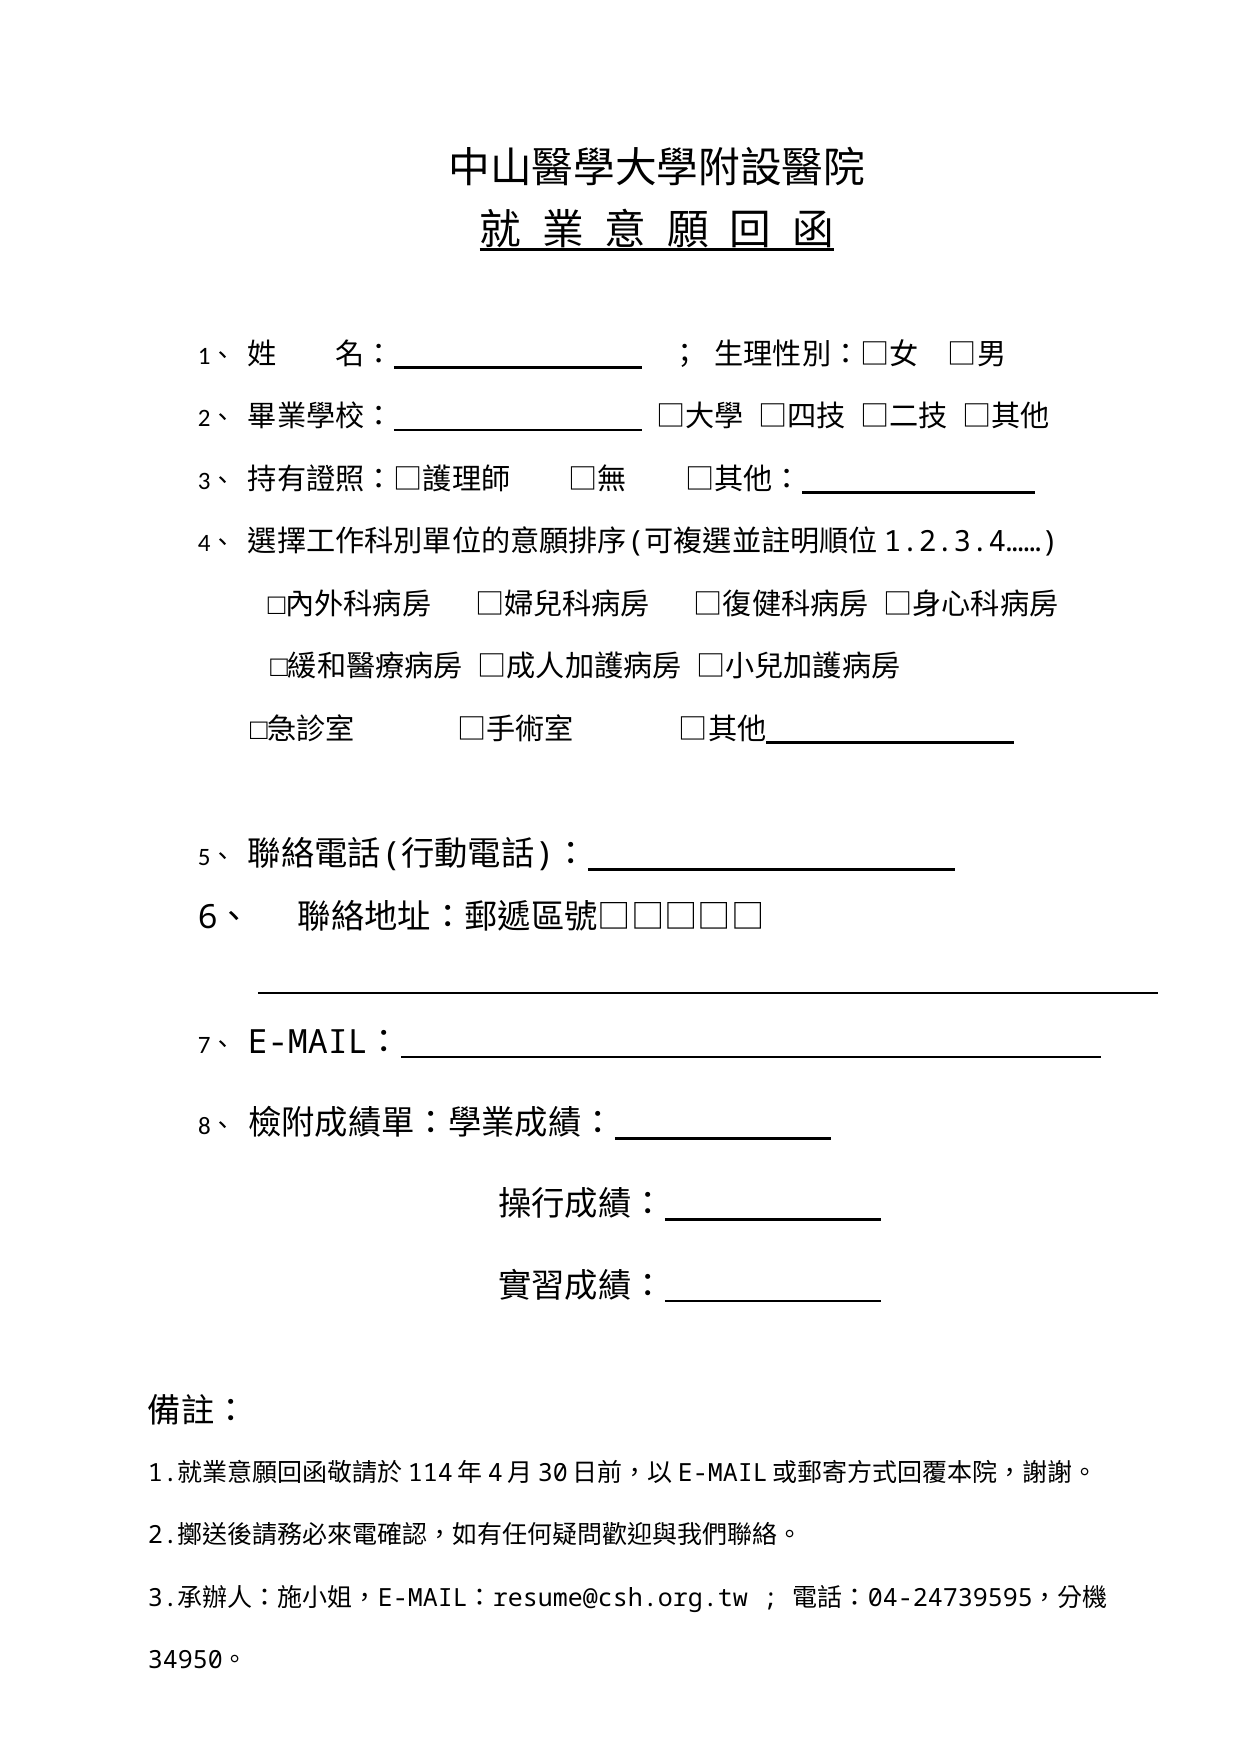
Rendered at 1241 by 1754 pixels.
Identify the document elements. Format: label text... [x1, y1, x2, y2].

text 中山醫學大學附設醫院 [148, 122, 1165, 185]
list 聯絡地址：郵遞區號□□□□□ [198, 872, 1165, 935]
list 聯絡電話(行動電話)： [198, 810, 1165, 872]
text 3.承辦人：施小姐，E-MAIL：resume@csh.org.tw ; 電話：04-24739595，分機34950。 [148, 1553, 1165, 1678]
list 檢附成績單：學業成績： [198, 1078, 1165, 1141]
list 選擇工作科別單位的意願排序(可複選並註明順位1.2.3.4……) [198, 497, 1165, 560]
text 備註： [148, 1366, 1165, 1428]
text 實習成績： [198, 1241, 1165, 1303]
text □急診室 □手術室 □其他 [148, 685, 1165, 747]
list E-MAIL： [198, 997, 1165, 1060]
text 就 業 意 願 回 函 [148, 185, 1165, 247]
text □內外科病房 □婦兒科病房 □復健科病房 □身心科病房 [148, 560, 1165, 622]
list 畢業學校： □大學 □四技 □二技 □其他 [198, 372, 1165, 435]
text 1.就業意願回函敬請於114年4月30日前，以E-MAIL或郵寄方式回覆本院，謝謝。 [148, 1428, 1165, 1491]
text □緩和醫療病房 □成人加護病房 □小兒加護病房 [148, 622, 1165, 685]
text 2.擲送後請務必來電確認，如有任何疑問歡迎與我們聯絡。 [148, 1491, 1165, 1553]
list 持有證照：□護理師 □無 □其他： [198, 435, 1165, 497]
list 姓 名： ； 生理性別：□女 □男 [198, 310, 1165, 372]
text 操行成績： [198, 1160, 1165, 1222]
